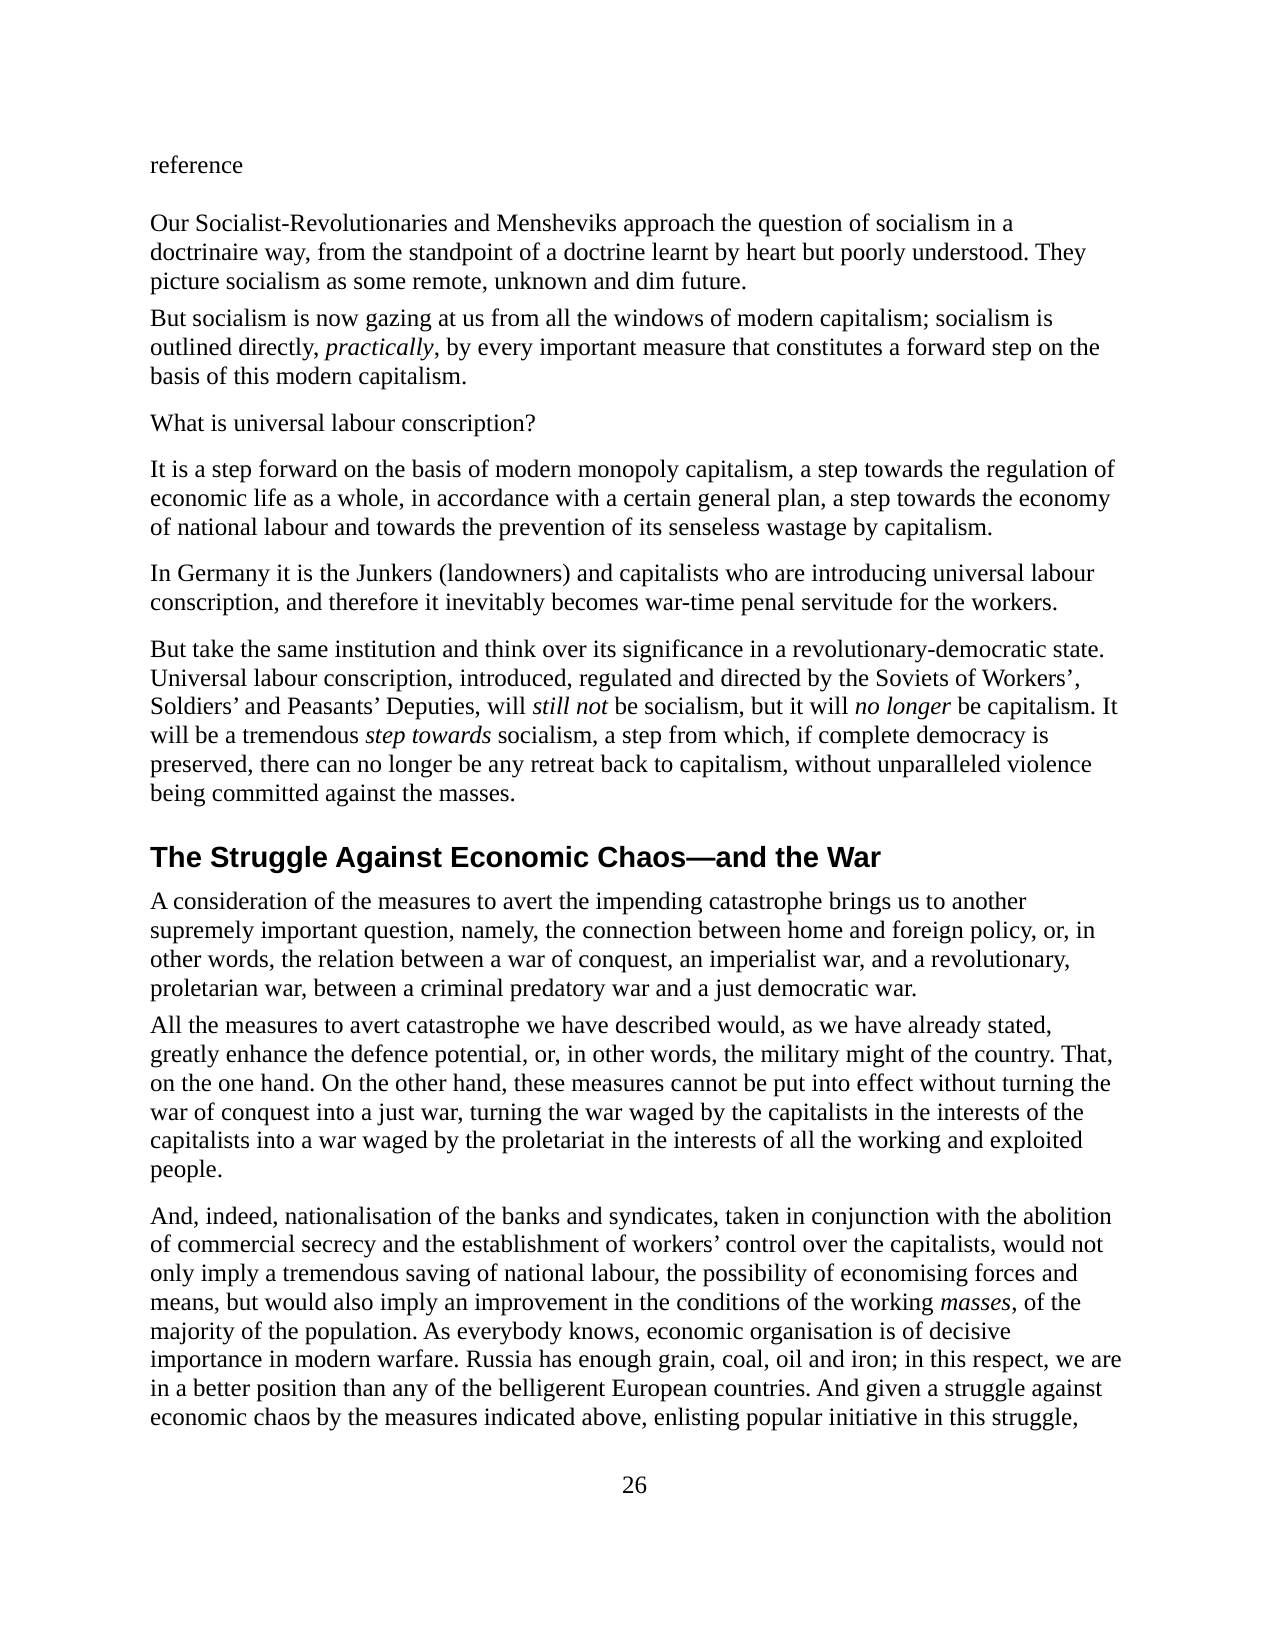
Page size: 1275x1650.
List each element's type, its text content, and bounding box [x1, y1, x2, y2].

text But take the same institution and think over its significance in a revolutionary-democratic state. Universal labour conscription, introduced, regulated and directed by the Soviets of Workers’, Soldiers’ and Peasants’ Deputies, will still not be socialism, but it will no longer be capitalism. It will be a tremendous step towards socialism, a step from which, if complete democracy is preserved, there can no longer be any retreat back to capitalism, without unparalleled violence being committed against the masses. [150, 634, 1125, 806]
text All the measures to avert catastrophe we have described would, as we have already stated, greatly enhance the defence potential, or, in other words, the military might of the country. That, on the one hand. On the other hand, these measures cannot be put into effect without turning the war of conquest into a just war, turning the war waged by the capitalists in the interests of the capitalists into a war waged by the proletariat in the interests of all the working and exploited people. [150, 1010, 1125, 1183]
text And, indeed, nationalisation of the banks and syndicates, taken in conjunction with the abolition of commercial secrecy and the establishment of workers’ control over the capitalists, would not only imply a tremendous saving of national labour, the possibility of economising forces and means, but would also imply an improvement in the conditions of the working masses, of the majority of the population. As everybody knows, economic organisation is of decisive importance in modern warfare. Russia has enough grain, coal, oil and iron; in this respect, we are in a better position than any of the belligerent European countries. And given a struggle against economic chaos by the measures indicated above, enlisting popular initiative in this struggle, [150, 1201, 1125, 1431]
text In Germany it is the Junkers (landowners) and capitalists who are introducing universal labour conscription, and therefore it inevitably becomes war-time penal servitude for the workers. [150, 558, 1125, 616]
text It is a step forward on the basis of modern monopoly capitalism, a step towards the regulation of economic life as a whole, in accordance with a certain general plan, a step towards the economy of national labour and towards the prevention of its senseless wastage by capitalism. [150, 454, 1125, 541]
subtitle The Struggle Against Economic Chaos—and the War [150, 840, 1125, 874]
text What is universal labour conscription? [150, 408, 1125, 436]
text But socialism is now gazing at us from all the windows of modern capitalism; socialism is outlined directly, practically, by every important measure that constitutes a forward step on the basis of this modern capitalism. [150, 303, 1125, 390]
text A consideration of the measures to avert the impending catastrophe brings us to another supremely important question, namely, the connection between home and foreign policy, or, in other words, the relation between a war of conquest, an imperialist war, and a revolutionary, proletarian war, between a criminal predatory war and a just democratic war. [150, 886, 1125, 1001]
text Our Socialist-Revolutionaries and Mensheviks approach the question of socialism in a doctrinaire way, from the standpoint of a doctrine learnt by heart but poorly understood. They picture socialism as some remote, unknown and dim future. [150, 208, 1125, 294]
